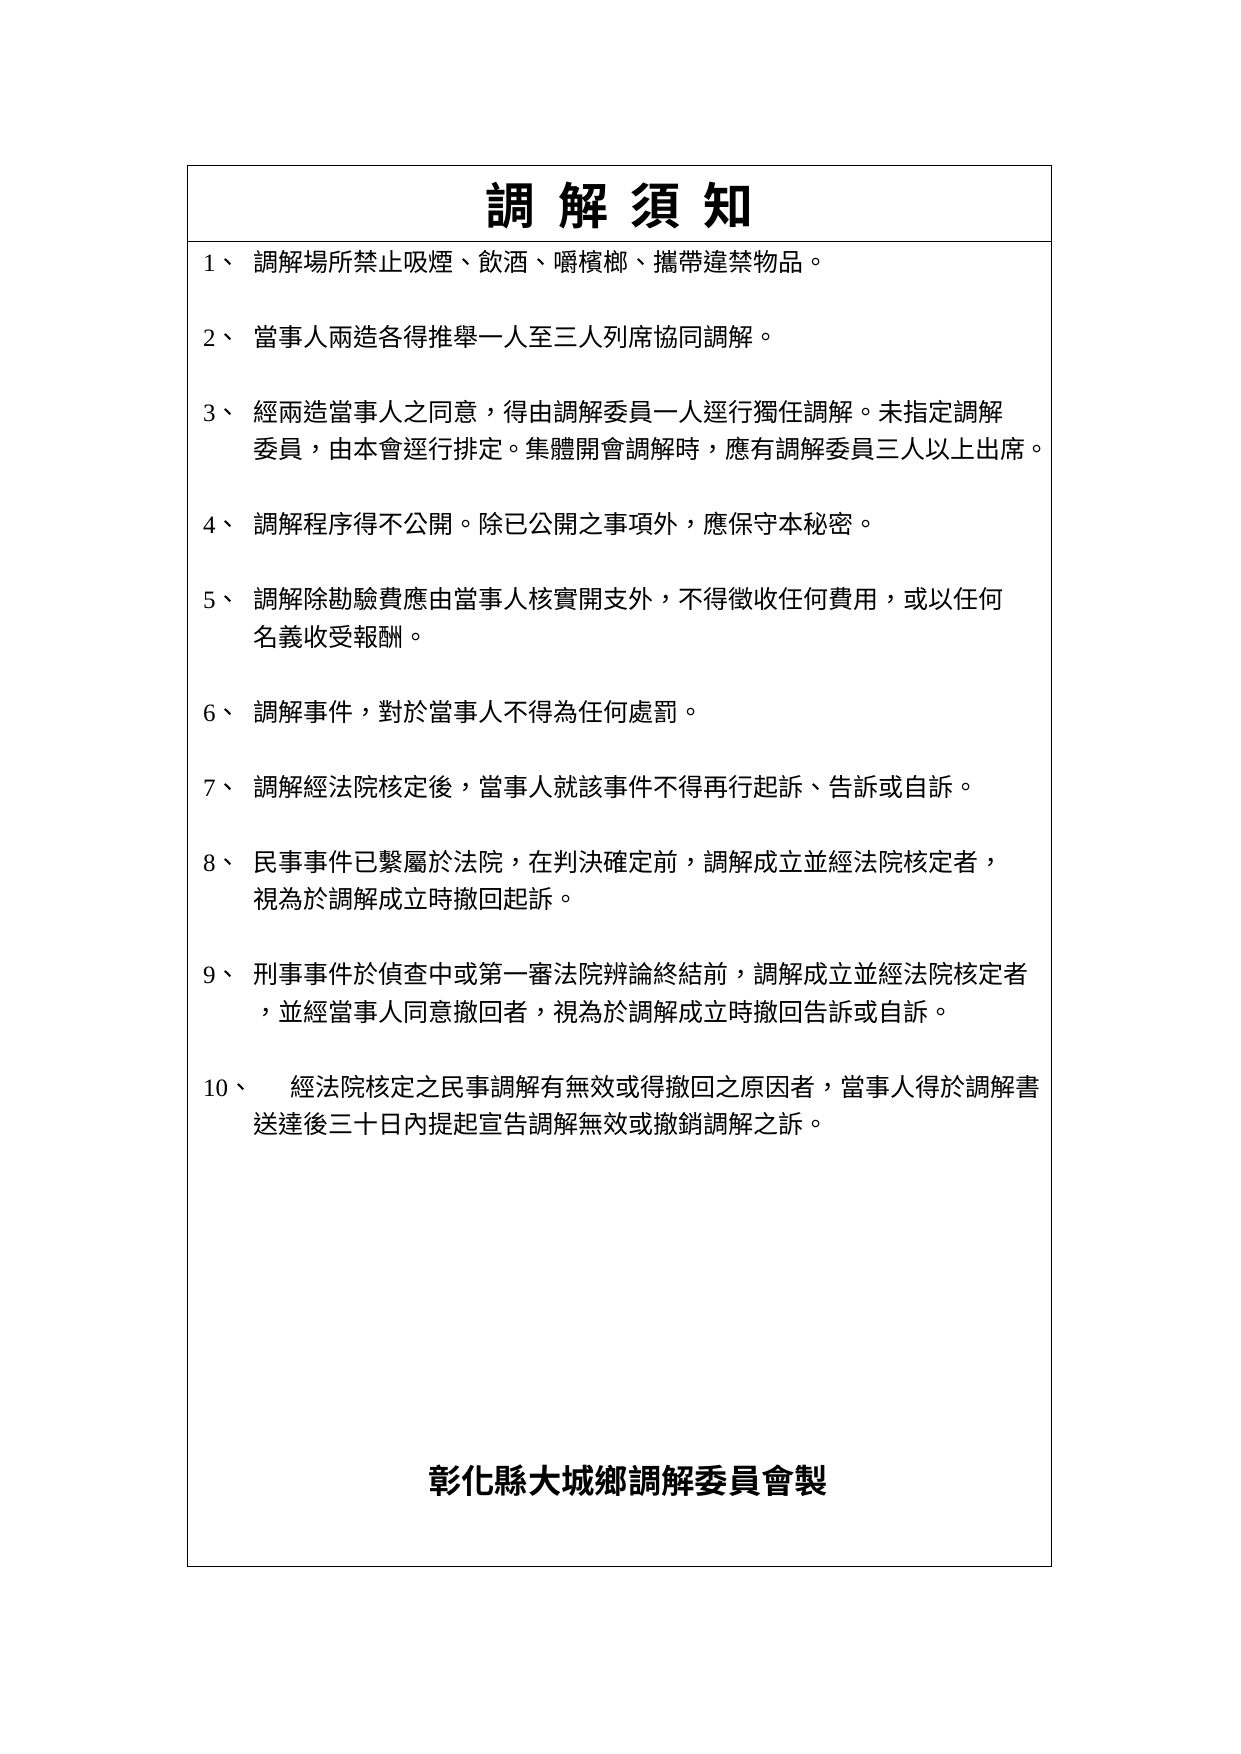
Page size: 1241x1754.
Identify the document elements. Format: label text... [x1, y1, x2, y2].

table_cell 調解場所禁止吸煙、飲酒、嚼檳榔、攜帶違禁物品。 當事人兩造各得推舉一人至三人列席協同調解。 經兩造當事人之同意，得由調解委員一人逕行獨任調解。未指定調解 委員，由本會逕行排定。集體開會調解時，應有調解委員三人以上出席。 調解程序得不公開。除已公開之事項外，應保守本秘密。 調解除勘驗費應由當事人核實開支外，不得徵收任何費用，或以任何 名義收受報酬。 調解事件，對於當事人不得為任何處罰。 調解經法院核定後，當事人就該事件不得再行起訴、告訴或自訴。 民事事件已繫屬於法院，在判決確定前，調解成立並經法院核定者， 視為於調解成立時撤回起訴。 刑事事件於偵查中或第一審法院辨論終結前，調解成立並經法院核定者 ，並經當事人同意撤回者，視為於調解成立時撤回告訴或自訴。 經法院核定之民事調解有無效或得撤回之原因者，當事人得於調解書 送達後三十日內提起宣告調解無效或撤銷調解之訴。 彰化縣大城鄉調解委員會製 [188, 242, 1051, 1566]
table_header 調 解 須 知 [188, 166, 1051, 241]
